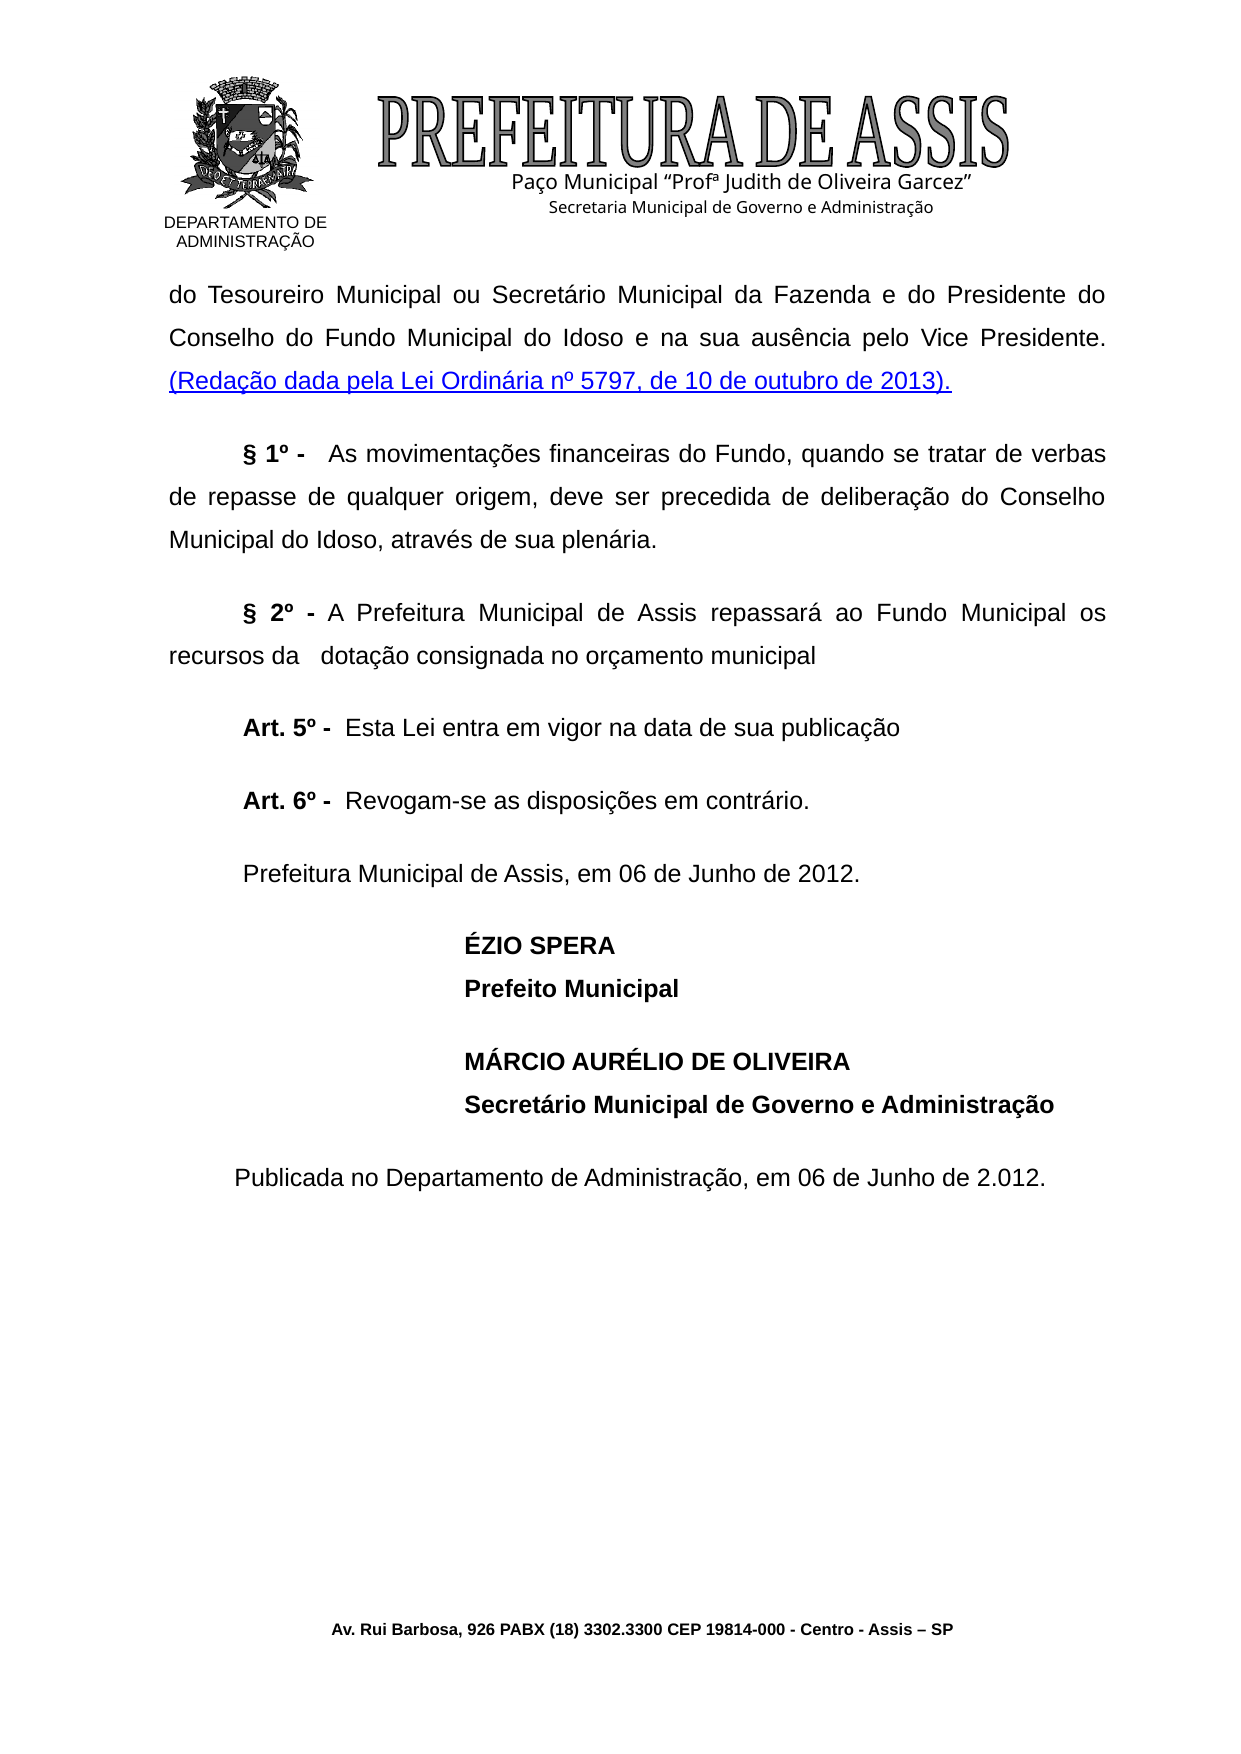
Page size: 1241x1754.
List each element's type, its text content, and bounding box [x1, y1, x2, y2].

text Art. 5º - Esta Lei entra em vigor na data de sua publicação [169, 713, 1107, 742]
text § 1º - As movimentações financeiras do Fundo, quando se tratar de verbas de repasse de qualquer origem, deve ser precedida de deliberação do Conselho Municipal do Idoso, através de sua plenária. [169, 439, 1107, 554]
text Publicada no Departamento de Administração, em 06 de Junho de 2.012. [169, 1163, 1107, 1191]
text Art. 6º - Revogam-se as disposições em contrário. [169, 786, 1107, 815]
text Prefeitura Municipal de Assis, em 06 de Junho de 2012. [169, 859, 1107, 887]
text § 2º - A Prefeitura Municipal de Assis repassará ao Fundo Municipal os recursos da dotação consignada no orçamento municipal [169, 598, 1107, 669]
text ÉZIO SPERA Prefeito Municipal [169, 931, 1107, 1003]
text do Tesoureiro Municipal ou Secretário Municipal da Fazenda e do Presidente do Conselho do Fundo Municipal do Idoso e na sua ausência pelo Vice Presidente.(Redação dada pela Lei Ordinária nº 5797, de 10 de outubro de 2013). [169, 280, 1107, 395]
text MÁRCIO AURÉLIO DE OLIVEIRA Secretário Municipal de Governo e Administração [169, 1047, 1107, 1119]
